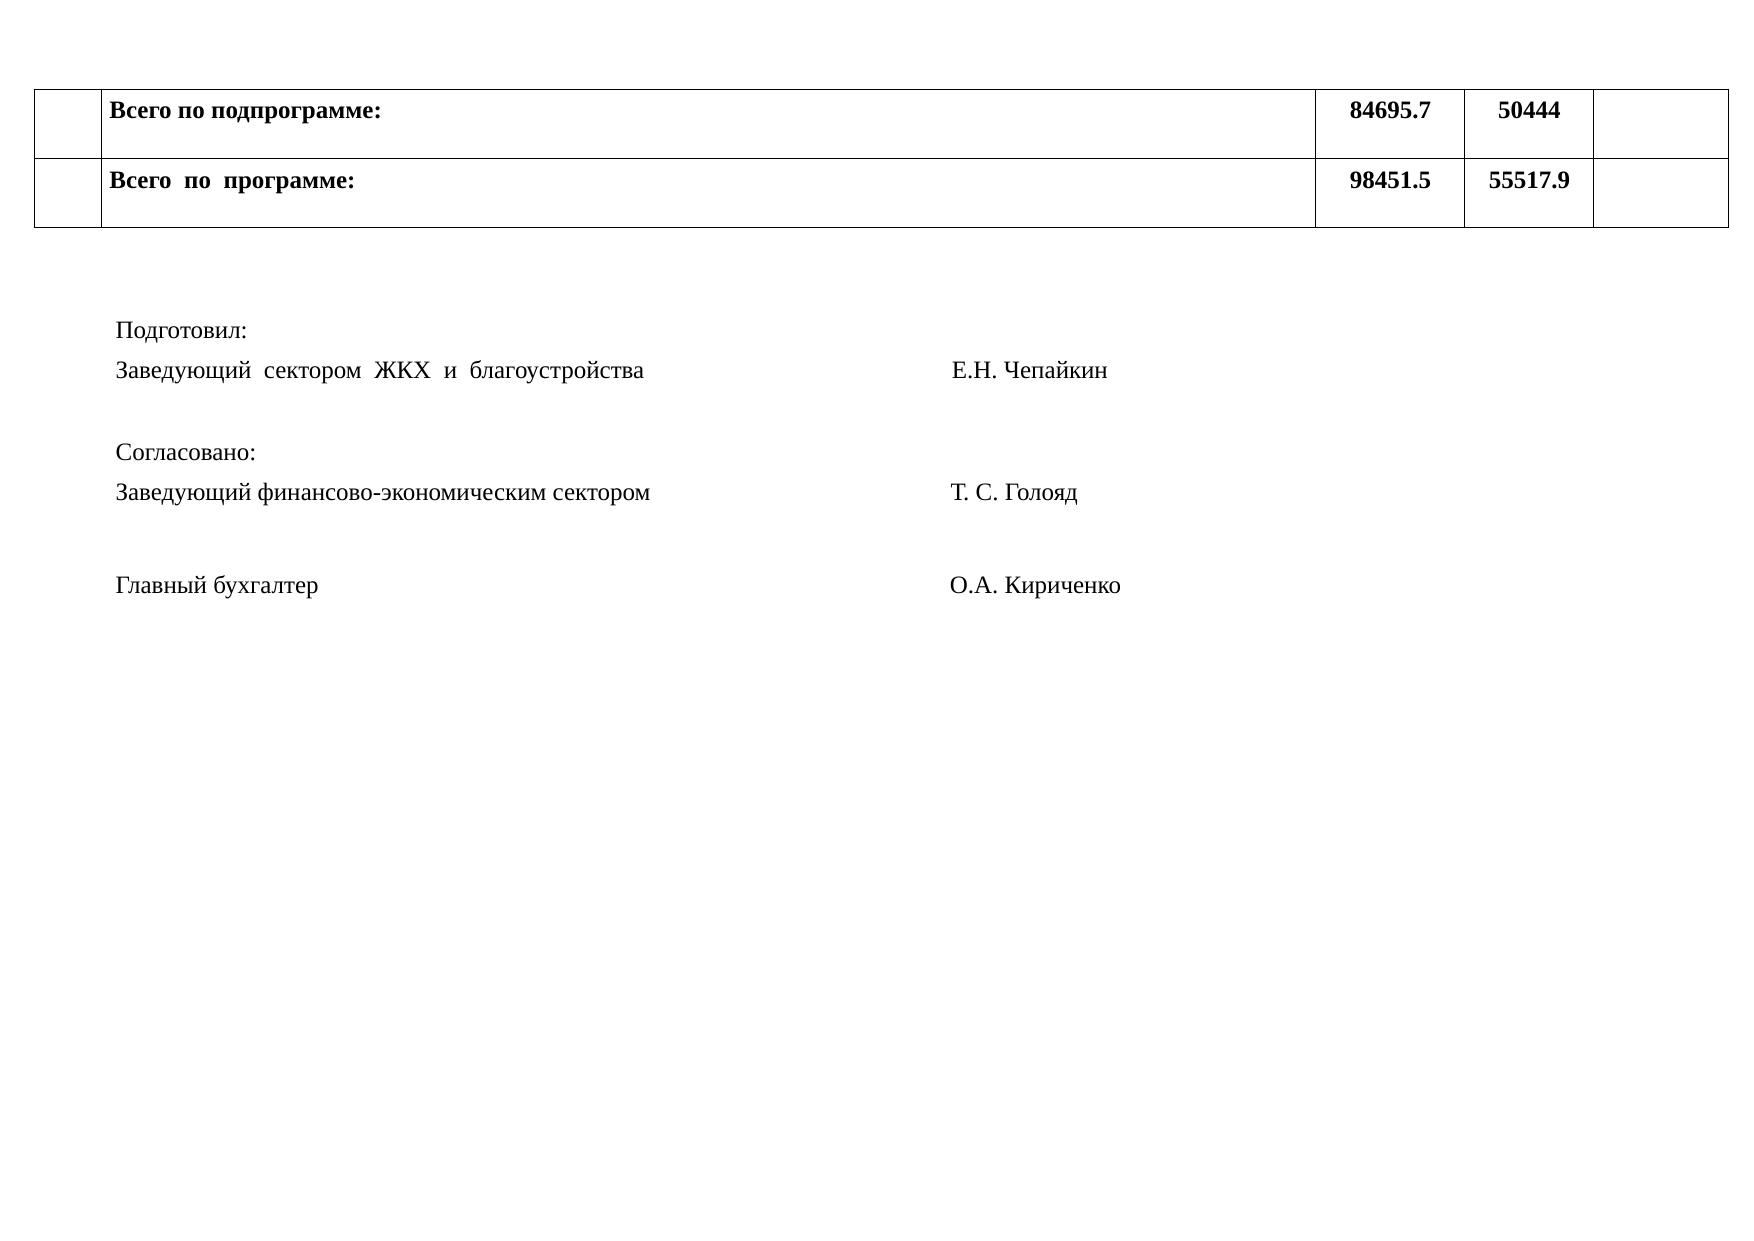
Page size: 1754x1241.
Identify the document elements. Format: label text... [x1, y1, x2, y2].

text Заведующий финансово-экономическим сектором Т. С. Голояд [59, 477, 1695, 506]
text Заведующий сектором ЖКХ и благоустройства Е.Н. Чепайкин [59, 355, 1695, 384]
table_cell 50444 [1465, 90, 1593, 158]
text Согласовано: [59, 437, 1695, 465]
table_cell 55517,9 [1465, 159, 1593, 227]
table_cell Всего по программе: [102, 159, 1315, 227]
table_cell 98451,5 [1316, 159, 1464, 227]
table_cell [35, 159, 101, 227]
text Главный бухгалтер О.А. Кириченко [59, 570, 1695, 599]
table_cell [1594, 159, 1728, 227]
text Подготовил: [59, 315, 1695, 343]
table_cell 84695,7 [1316, 90, 1464, 158]
table_cell [1594, 90, 1728, 158]
table_cell Всего по подпрограмме: [102, 90, 1315, 158]
table_cell [35, 90, 101, 158]
